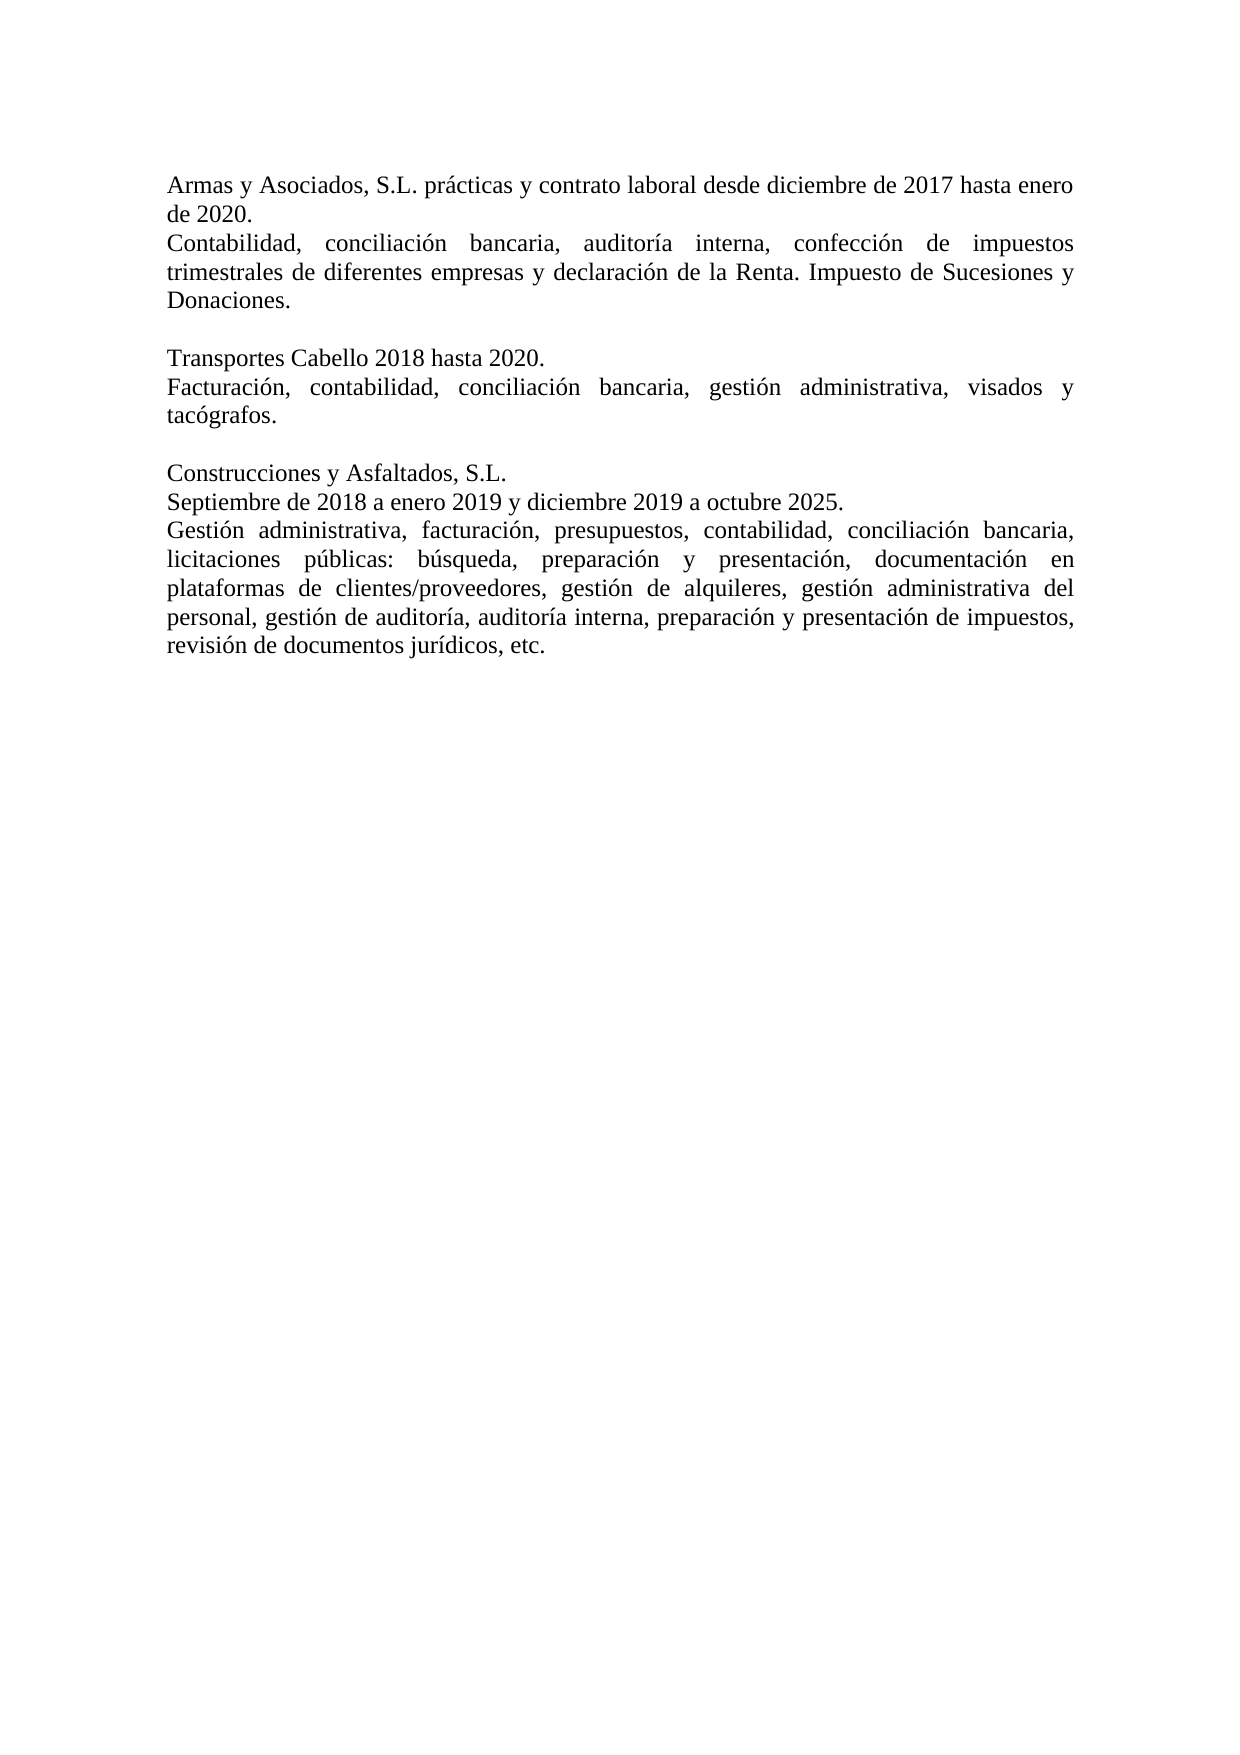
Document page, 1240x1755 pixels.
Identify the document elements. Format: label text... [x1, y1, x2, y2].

text Septiembre de 2018 a enero 2019 y diciembre 2019 a octubre 2025. [167, 487, 1075, 515]
text Armas y Asociados, S.L. prácticas y contrato laboral desde diciembre de 2017 hasta enero de 2020. [167, 170, 1075, 228]
text Facturación, contabilidad, conciliación bancaria, gestión administrativa, visados y tacógrafos. [167, 372, 1075, 429]
text Gestión administrativa, facturación, presupuestos, contabilidad, conciliación bancaria, licitaciones públicas: búsqueda, preparación y presentación, documentación en plataformas de clientes/proveedores, gestión de alquileres, gestión administrativa del personal, gestión de auditoría, auditoría interna, preparación y presentación de impuestos, revisión de documentos jurídicos, etc. [167, 515, 1075, 659]
text Construcciones y Asfaltados, S.L. [167, 458, 1075, 487]
text Transportes Cabello 2018 hasta 2020. [167, 343, 1075, 372]
text Contabilidad, conciliación bancaria, auditoría interna, confección de impuestos trimestrales de diferentes empresas y declaración de la Renta. Impuesto de Sucesiones y Donaciones. [167, 228, 1075, 314]
